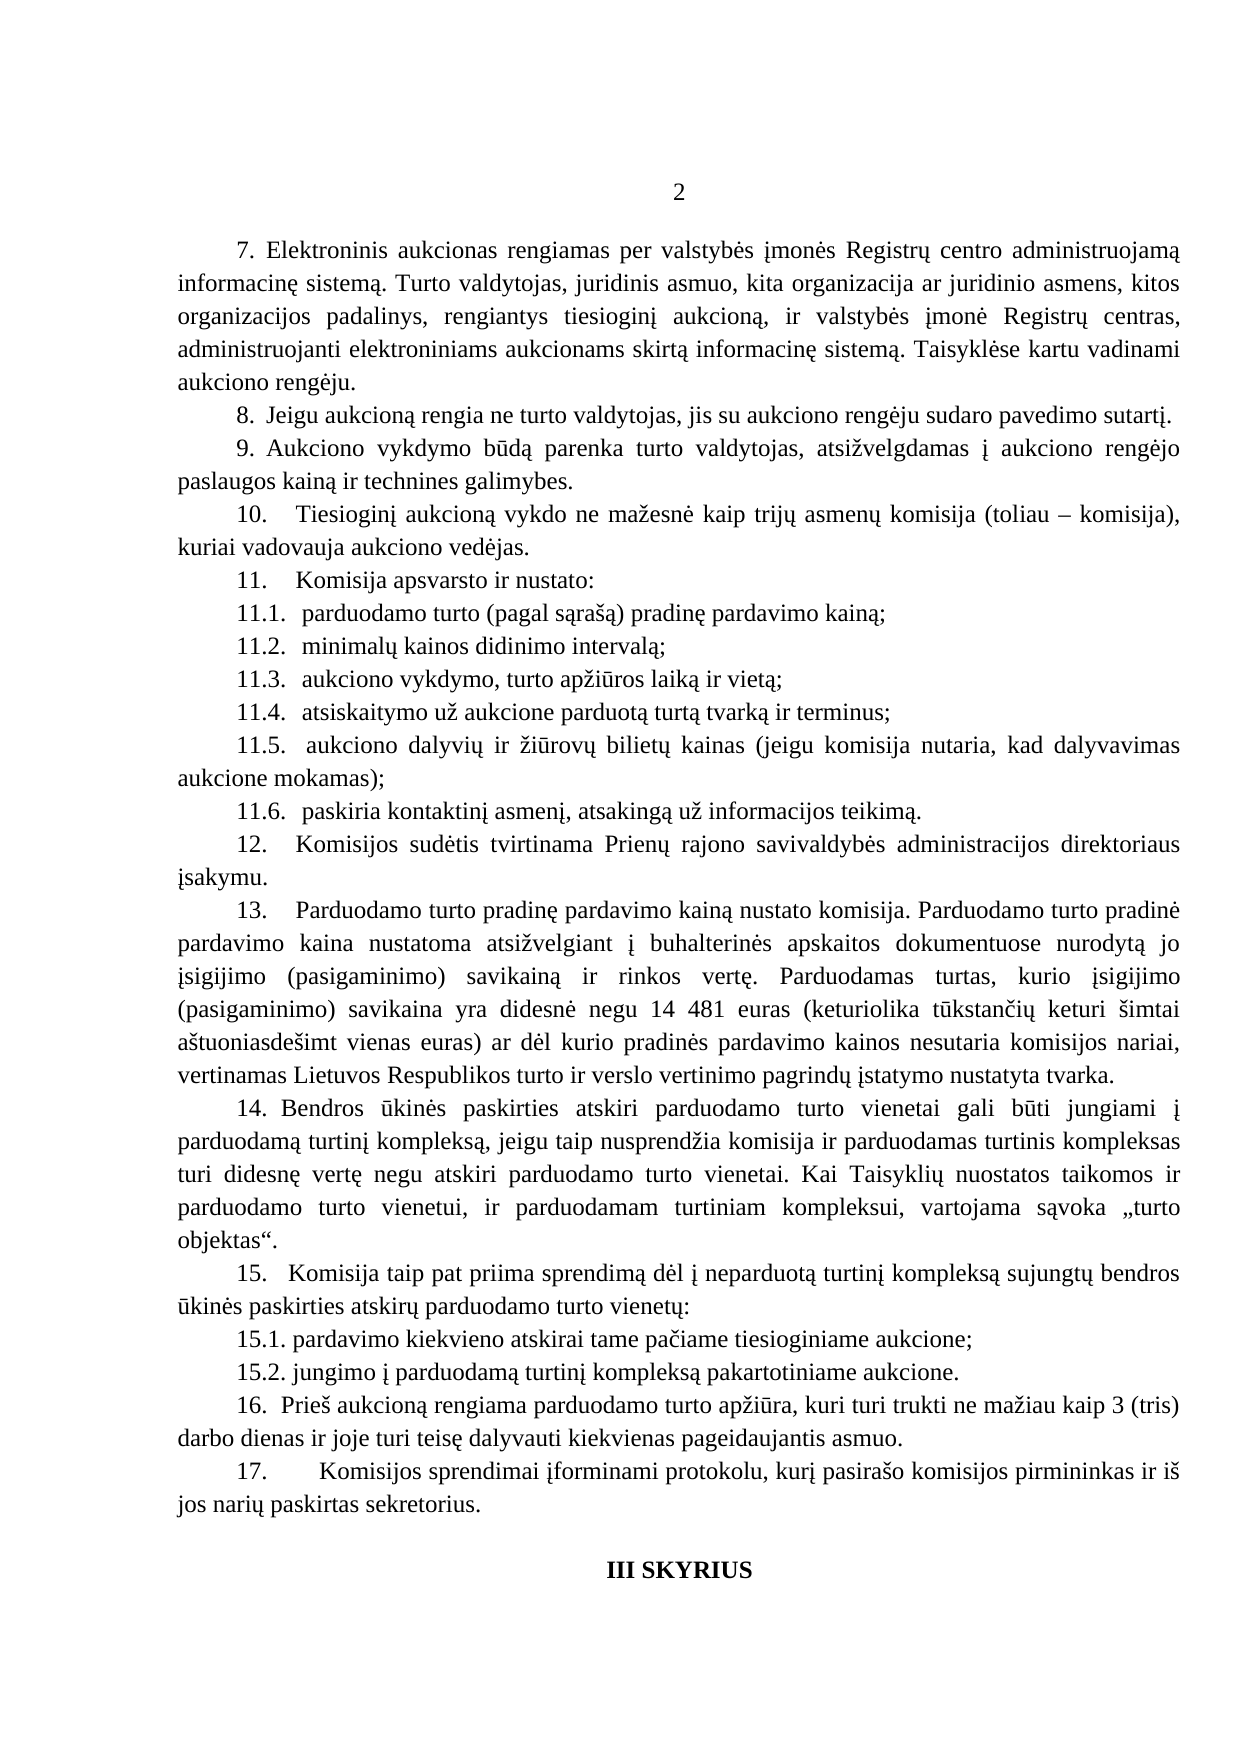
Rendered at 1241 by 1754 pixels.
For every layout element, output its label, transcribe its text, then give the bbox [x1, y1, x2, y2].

text 16. Prieš aukcioną rengiama parduodamo turto apžiūra, kuri turi trukti ne mažiau kaip 3 (tris) darbo dienas ir joje turi teisę dalyvauti kiekvienas pageidaujantis asmuo. [177, 1390, 1181, 1452]
text 11.5. aukciono dalyvių ir žiūrovų bilietų kainas (jeigu komisija nutaria, kad dalyvavimas aukcione mokamas); [177, 730, 1181, 792]
text 7. Elektroninis aukcionas rengiamas per valstybės įmonės Registrų centro administruojamą informacinę sistemą. Turto valdytojas, juridinis asmuo, kita organizacija ar juridinio asmens, kitos organizacijos padalinys, rengiantys tiesioginį aukcioną, ir valstybės įmonė Registrų centras, administruojanti elektroniniams aukcionams skirtą informacinę sistemą. Taisyklėse kartu vadinami aukciono rengėju. [177, 235, 1181, 396]
text 17. Komisijos sprendimai įforminami protokolu, kurį pasirašo komisijos pirmininkas ir iš jos narių paskirtas sekretorius. [177, 1456, 1181, 1518]
text 11.3. aukciono vykdymo, turto apžiūros laiką ir vietą; [177, 664, 1181, 693]
text 12. Komisijos sudėtis tvirtinama Prienų rajono savivaldybės administracijos direktoriaus įsakymu. [177, 829, 1181, 891]
text 10. Tiesioginį aukcioną vykdo ne mažesnė kaip trijų asmenų komisija (toliau – komisija), kuriai vadovauja aukciono vedėjas. [177, 499, 1181, 561]
text 11.4. atsiskaitymo už aukcione parduotą turtą tvarką ir terminus; [177, 697, 1181, 726]
text 15.2. jungimo į parduodamą turtinį kompleksą pakartotiniame aukcione. [177, 1357, 1181, 1386]
text 15.1. pardavimo kiekvieno atskirai tame pačiame tiesioginiame aukcione; [177, 1324, 1181, 1353]
text 11.2. minimalų kainos didinimo intervalą; [177, 631, 1181, 660]
text 14. Bendros ūkinės paskirties atskiri parduodamo turto vienetai gali būti jungiami į parduodamą turtinį kompleksą, jeigu taip nusprendžia komisija ir parduodamas turtinis kompleksas turi didesnę vertę negu atskiri parduodamo turto vienetai. Kai Taisyklių nuostatos taikomos ir parduodamo turto vienetui, ir parduodamam turtiniam kompleksui, vartojama sąvoka „turto objektas“. [177, 1093, 1181, 1254]
text 8. Jeigu aukcioną rengia ne turto valdytojas, jis su aukciono rengėju sudaro pavedimo sutartį. [177, 400, 1181, 428]
text 9. Aukciono vykdymo būdą parenka turto valdytojas, atsižvelgdamas į aukciono rengėjo paslaugos kainą ir technines galimybes. [177, 433, 1181, 494]
text 13. Parduodamo turto pradinę pardavimo kainą nustato komisija. Parduodamo turto pradinė pardavimo kaina nustatoma atsižvelgiant į buhalterinės apskaitos dokumentuose nurodytą jo įsigijimo (pasigaminimo) savikainą ir rinkos vertę. Parduodamas turtas, kurio įsigijimo (pasigaminimo) savikaina yra didesnė negu 14 481 euras (keturiolika tūkstančių keturi šimtai aštuoniasdešimt vienas euras) ar dėl kurio pradinės pardavimo kainos nesutaria komisijos nariai, vertinamas Lietuvos Respublikos turto ir verslo vertinimo pagrindų įstatymo nustatyta tvarka. [177, 895, 1181, 1089]
text 15. Komisija taip pat priima sprendimą dėl į neparduotą turtinį kompleksą sujungtų bendros ūkinės paskirties atskirų parduodamo turto vienetų: [177, 1258, 1181, 1320]
text 11. Komisija apsvarsto ir nustato: [236, 565, 1181, 594]
text 11.1. parduodamo turto (pagal sąrašą) pradinę pardavimo kainą; [177, 598, 1181, 627]
text 11.6. paskiria kontaktinį asmenį, atsakingą už informacijos teikimą. [177, 796, 1181, 825]
text III SKYRIUS [177, 1556, 1181, 1584]
